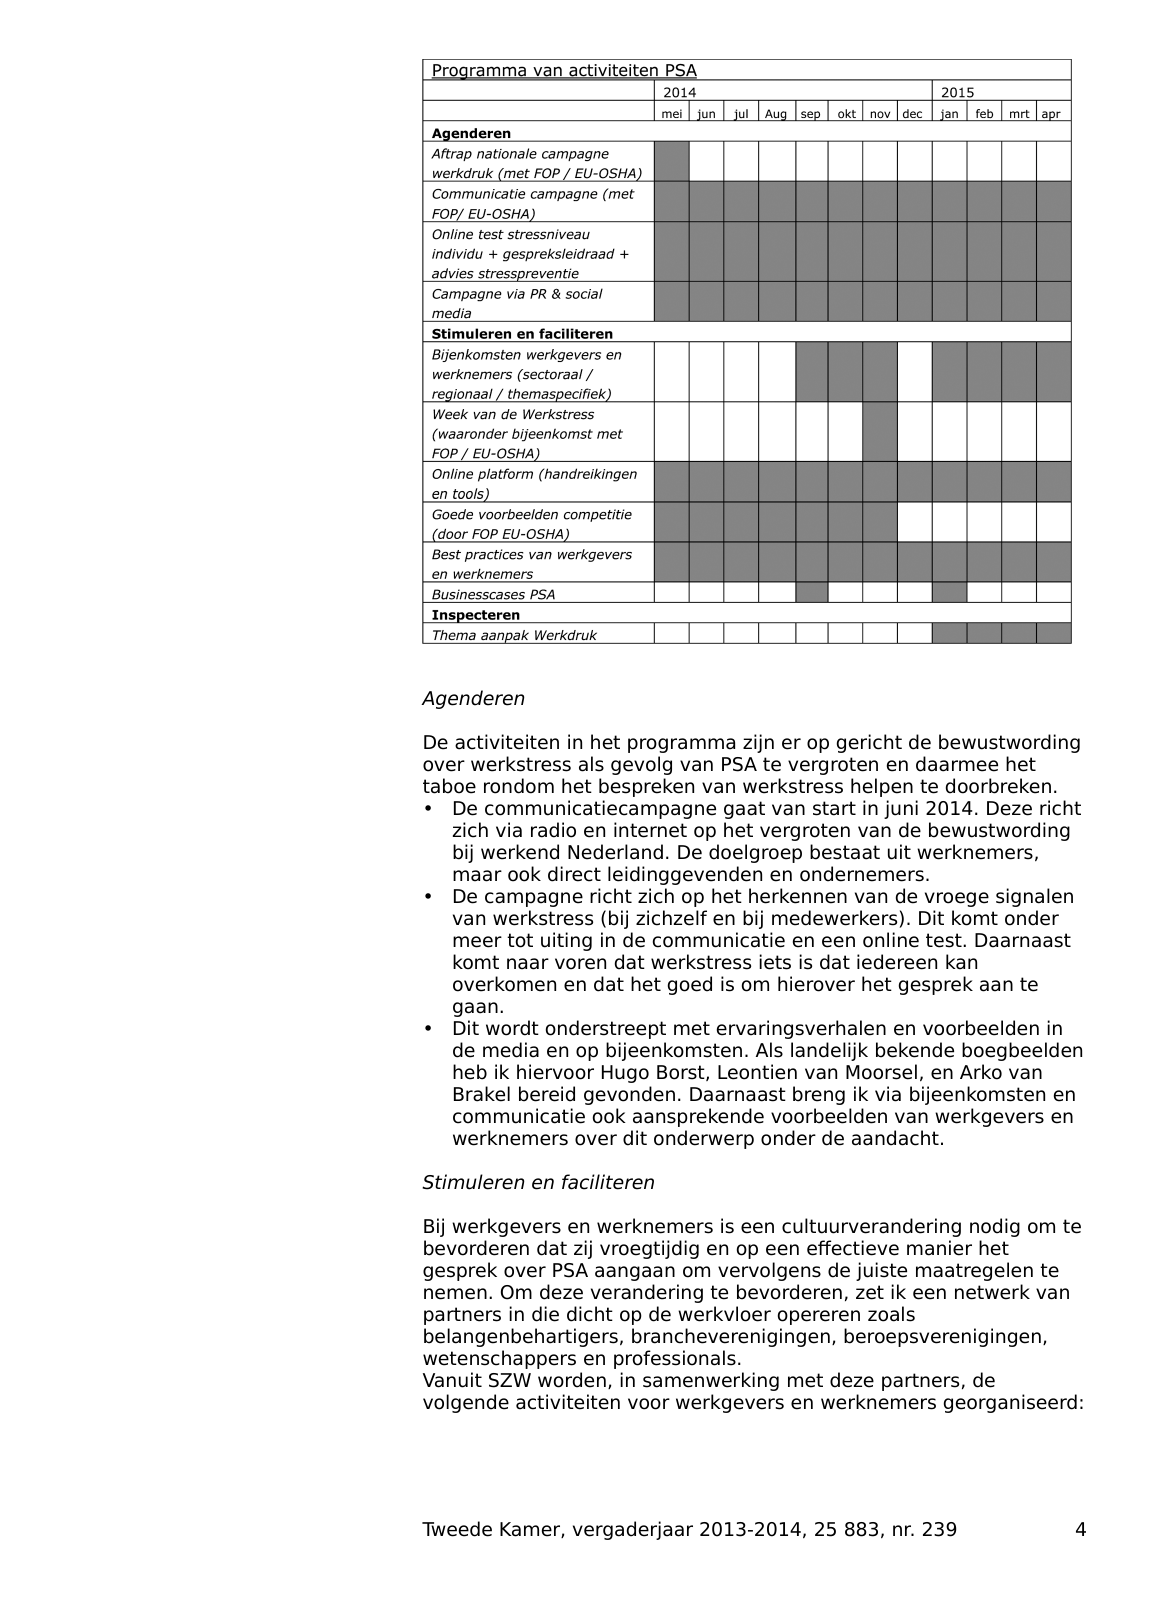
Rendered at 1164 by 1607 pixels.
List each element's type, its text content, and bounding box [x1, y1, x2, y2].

text • De campagne richt zich op het herkennen van de vroege signalen van werkstress (bij zichzelf en bij medewerkers). Dit komt onder meer tot uiting in de communicatie en een online test. Daarnaast komt naar voren dat werkstress iets is dat iedereen kan overkomen en dat het goed is om hierover het gesprek aan te gaan. [422, 886, 1087, 1018]
text De activiteiten in het programma zijn er op gericht de bewustwording over werkstress als gevolg van PSA te vergroten en daarmee het taboe rondom het bespreken van werkstress helpen te doorbreken. [422, 732, 1087, 798]
picture [422, 59, 1072, 644]
subtitle Stimuleren en faciliteren [422, 1172, 1087, 1194]
text • Dit wordt onderstreept met ervaringsverhalen en voorbeelden in de media en op bijeenkomsten. Als landelijk bekende boegbeelden heb ik hiervoor Hugo Borst, Leontien van Moorsel, en Arko van Brakel bereid gevonden. Daarnaast breng ik via bijeenkomsten en communicatie ook aansprekende voorbeelden van werkgevers en werknemers over dit onderwerp onder de aandacht. [422, 1018, 1087, 1150]
subtitle Agenderen [422, 688, 1087, 710]
text Bij werkgevers en werknemers is een cultuurverandering nodig om te bevorderen dat zij vroegtijdig en op een effectieve manier het gesprek over PSA aangaan om vervolgens de juiste maatregelen te nemen. Om deze verandering te bevorderen, zet ik een netwerk van partners in die dicht op de werkvloer opereren zoals belangenbehartigers, brancheverenigingen, beroepsverenigingen, wetenschappers en professionals. [422, 1216, 1087, 1370]
text Vanuit SZW worden, in samenwerking met deze partners, de volgende activiteiten voor werkgevers en werknemers georganiseerd: [422, 1370, 1087, 1414]
text • De communicatiecampagne gaat van start in juni 2014. Deze richt zich via radio en internet op het vergroten van de bewustwording bij werkend Nederland. De doelgroep bestaat uit werknemers, maar ook direct leidinggevenden en ondernemers. [422, 798, 1087, 886]
